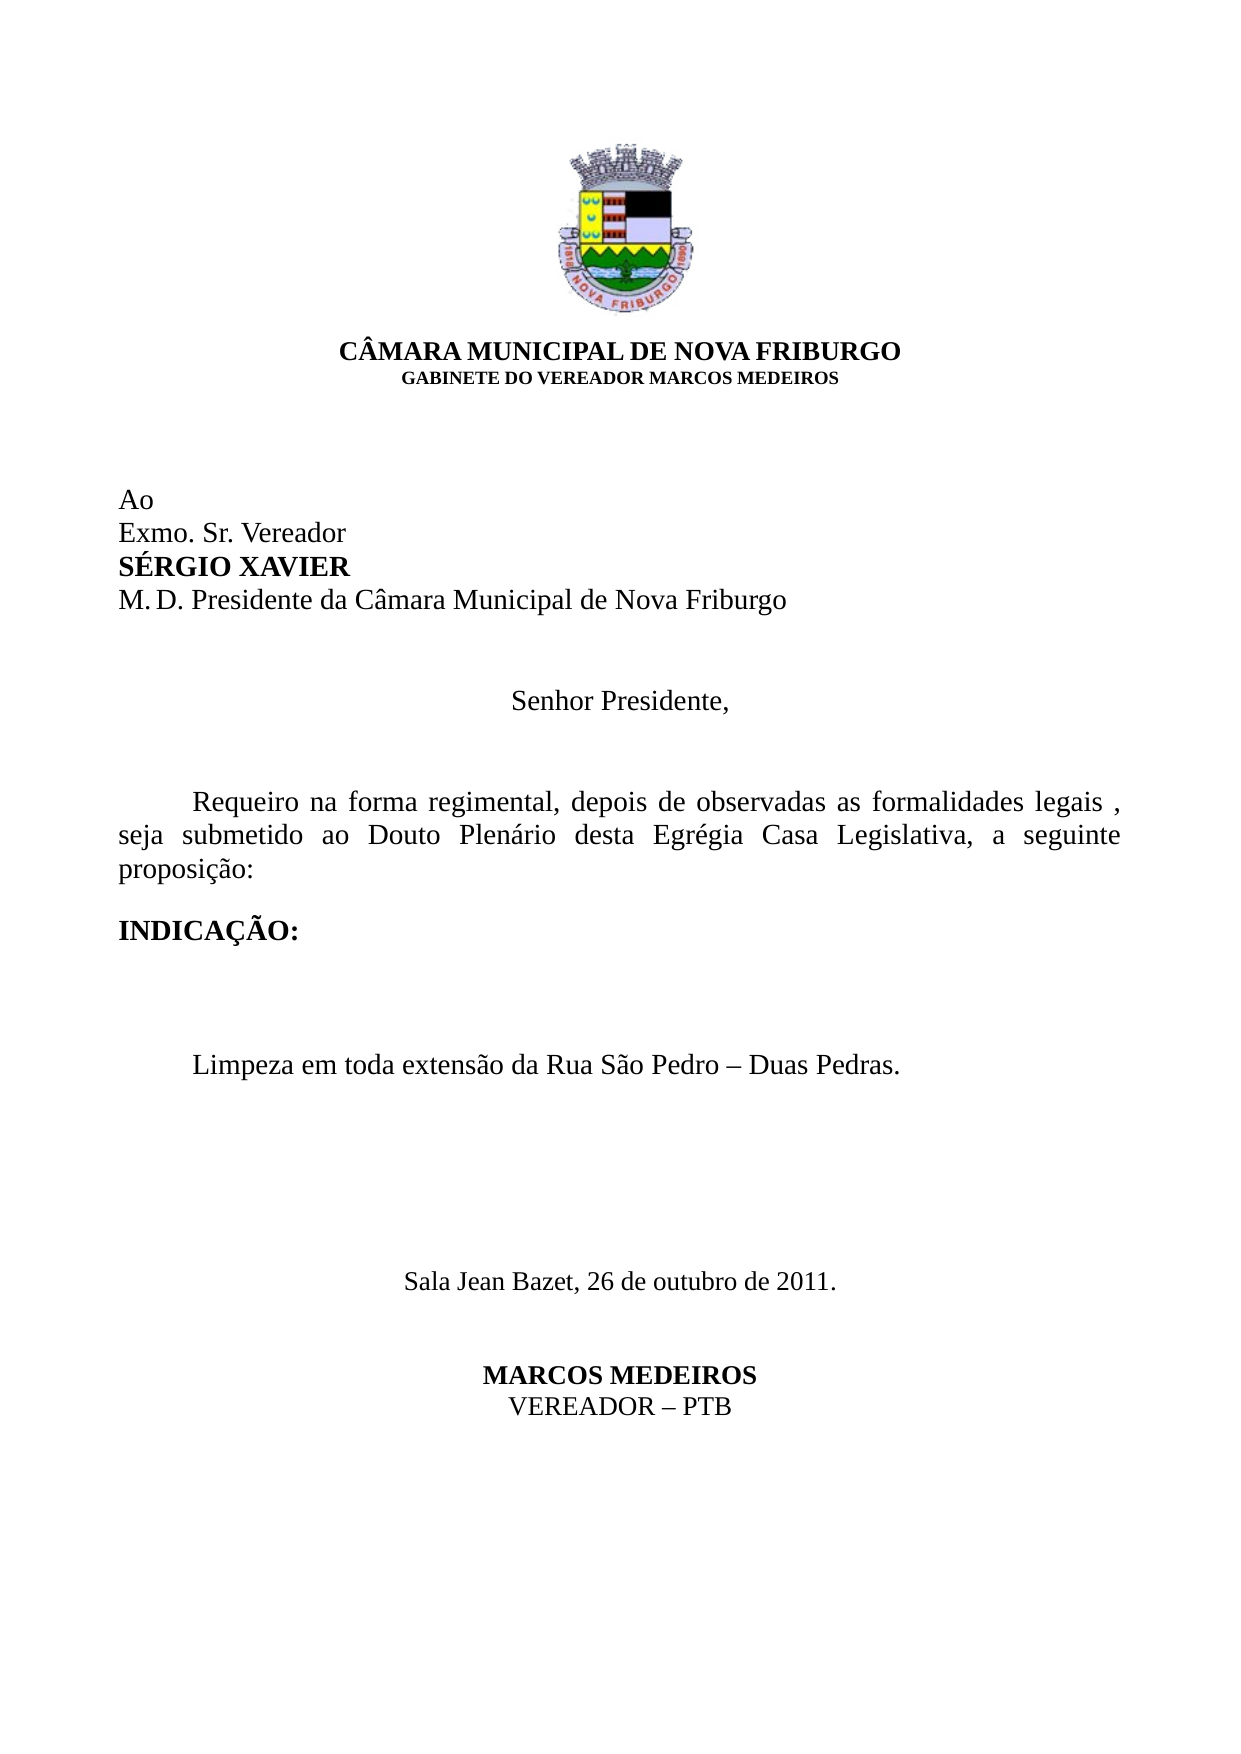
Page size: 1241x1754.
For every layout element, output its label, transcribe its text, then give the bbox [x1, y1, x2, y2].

picture [537, 127, 703, 327]
list D. Presidente da Câmara Municipal de Nova Friburgo [118, 582, 1122, 616]
text Requeiro na forma regimental, depois de observadas as formalidades legais , seja submetido ao Douto Plenário desta Egrégia Casa Legislativa, a seguinte proposição: [118, 784, 1122, 884]
text Sala Jean Bazet, 26 de outubro de 2011. [118, 1265, 1122, 1297]
text INDICAÇÃO: [118, 913, 1122, 947]
text CÂMARA MUNICIPAL DE NOVA FRIBURGO [118, 335, 1122, 367]
text Ao [118, 482, 1122, 515]
text GABINETE DO VEREADOR MARCOS MEDEIROS [118, 367, 1122, 388]
text Exmo. Sr. Vereador [118, 515, 1122, 549]
text VEREADOR – PTB [118, 1390, 1122, 1421]
text Limpeza em toda extensão da Rua São Pedro – Duas Pedras. [118, 1047, 1122, 1081]
text SÉRGIO XAVIER [118, 549, 1122, 582]
text Senhor Presidente, [118, 683, 1122, 717]
text MARCOS MEDEIROS [118, 1359, 1122, 1390]
